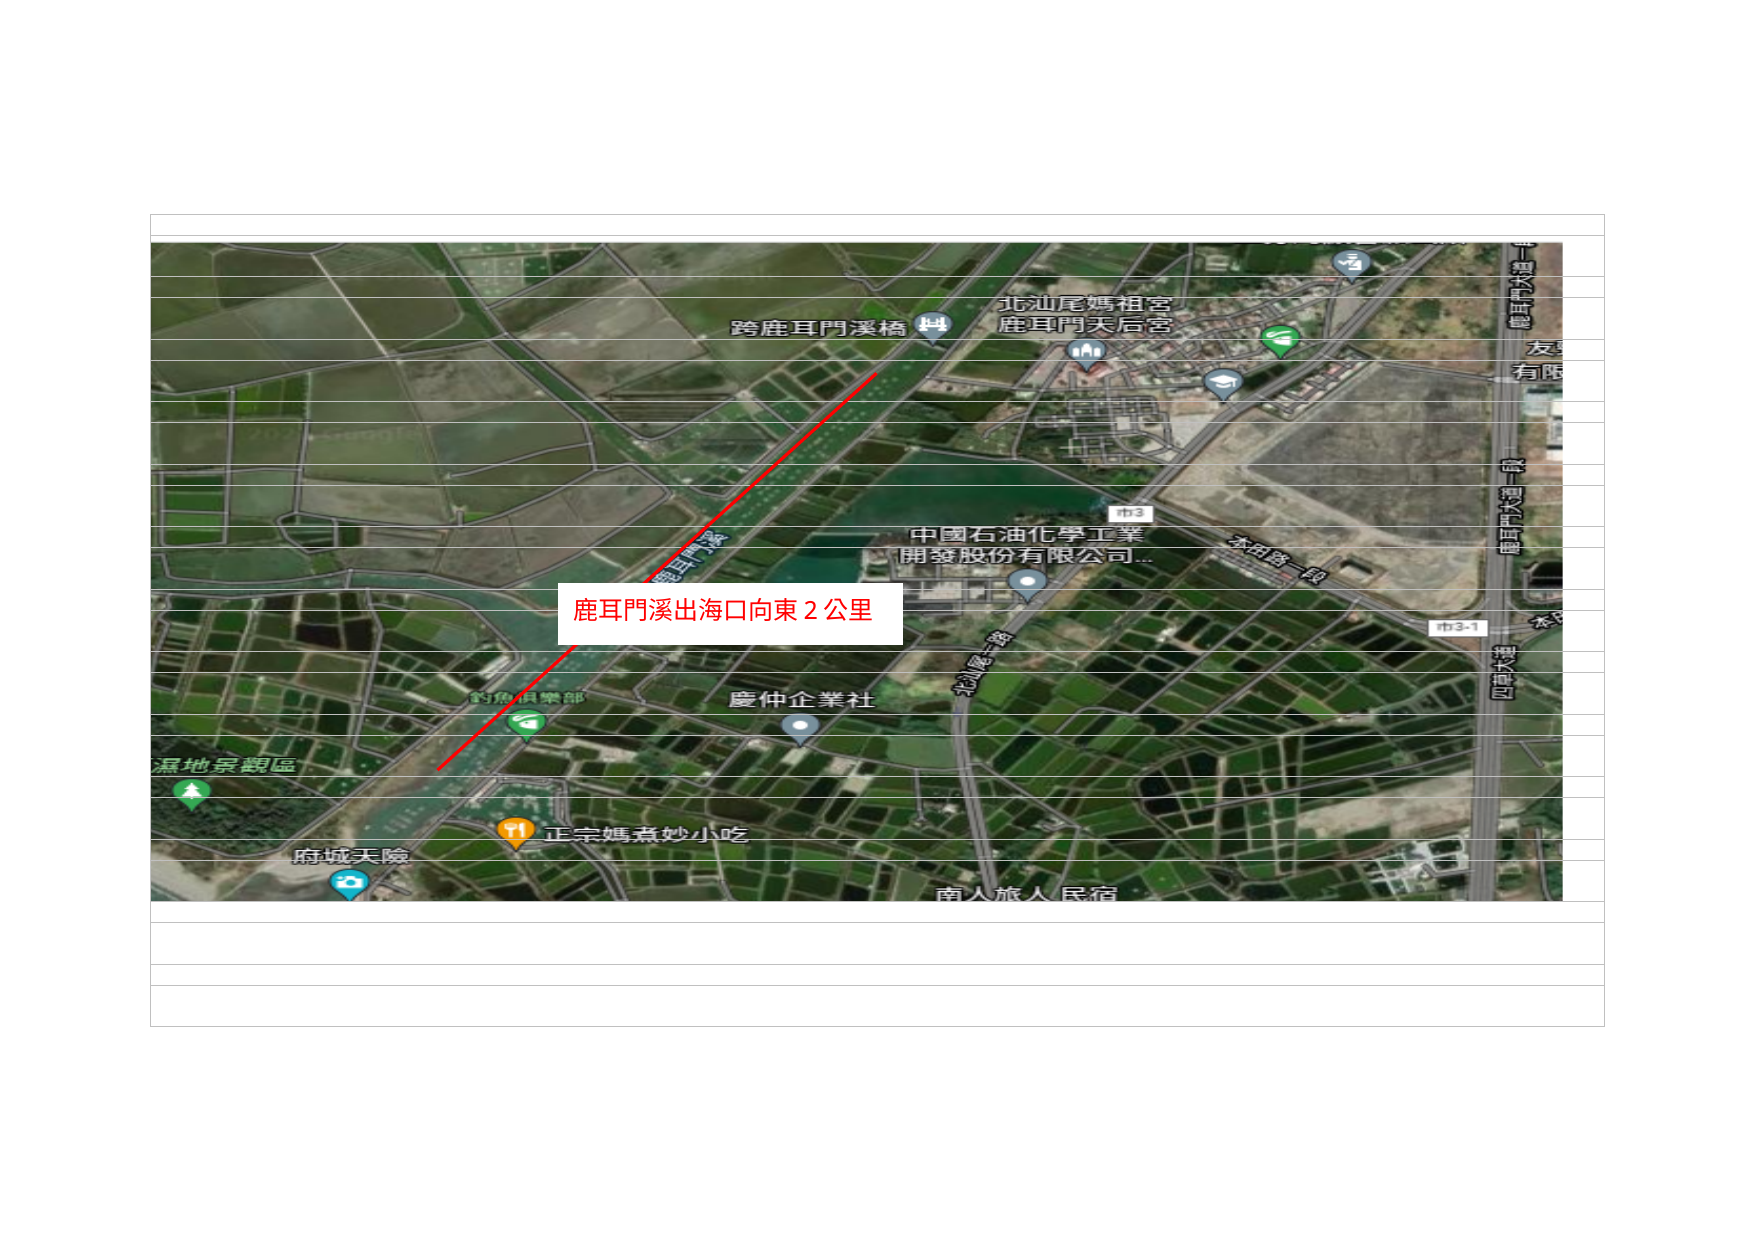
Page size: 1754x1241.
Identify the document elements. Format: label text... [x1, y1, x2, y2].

picture [151, 652, 564, 672]
picture [151, 361, 1563, 401]
picture [151, 840, 1563, 860]
picture [151, 423, 818, 464]
picture [780, 423, 1563, 464]
picture [151, 798, 1563, 839]
picture [827, 402, 1563, 422]
picture [151, 736, 1563, 776]
picture [151, 715, 495, 735]
picture [151, 340, 1563, 360]
text 鹿耳門溪出海口向東2公里 [573, 590, 888, 626]
picture [688, 527, 1563, 547]
picture [151, 465, 771, 485]
picture [573, 611, 1563, 651]
picture [151, 611, 572, 651]
picture [480, 715, 1563, 735]
picture [151, 548, 679, 589]
picture [151, 298, 1563, 339]
picture [151, 236, 1563, 276]
picture [151, 861, 1563, 901]
picture [504, 673, 1563, 714]
picture [757, 465, 1563, 485]
picture [903, 590, 1563, 610]
picture [711, 486, 1563, 526]
picture [151, 486, 748, 526]
picture [151, 402, 841, 422]
picture [151, 777, 1563, 797]
picture [550, 652, 1563, 672]
picture [648, 548, 1563, 589]
picture [151, 673, 541, 714]
picture [151, 590, 558, 610]
picture [151, 527, 703, 547]
picture [151, 277, 1563, 297]
